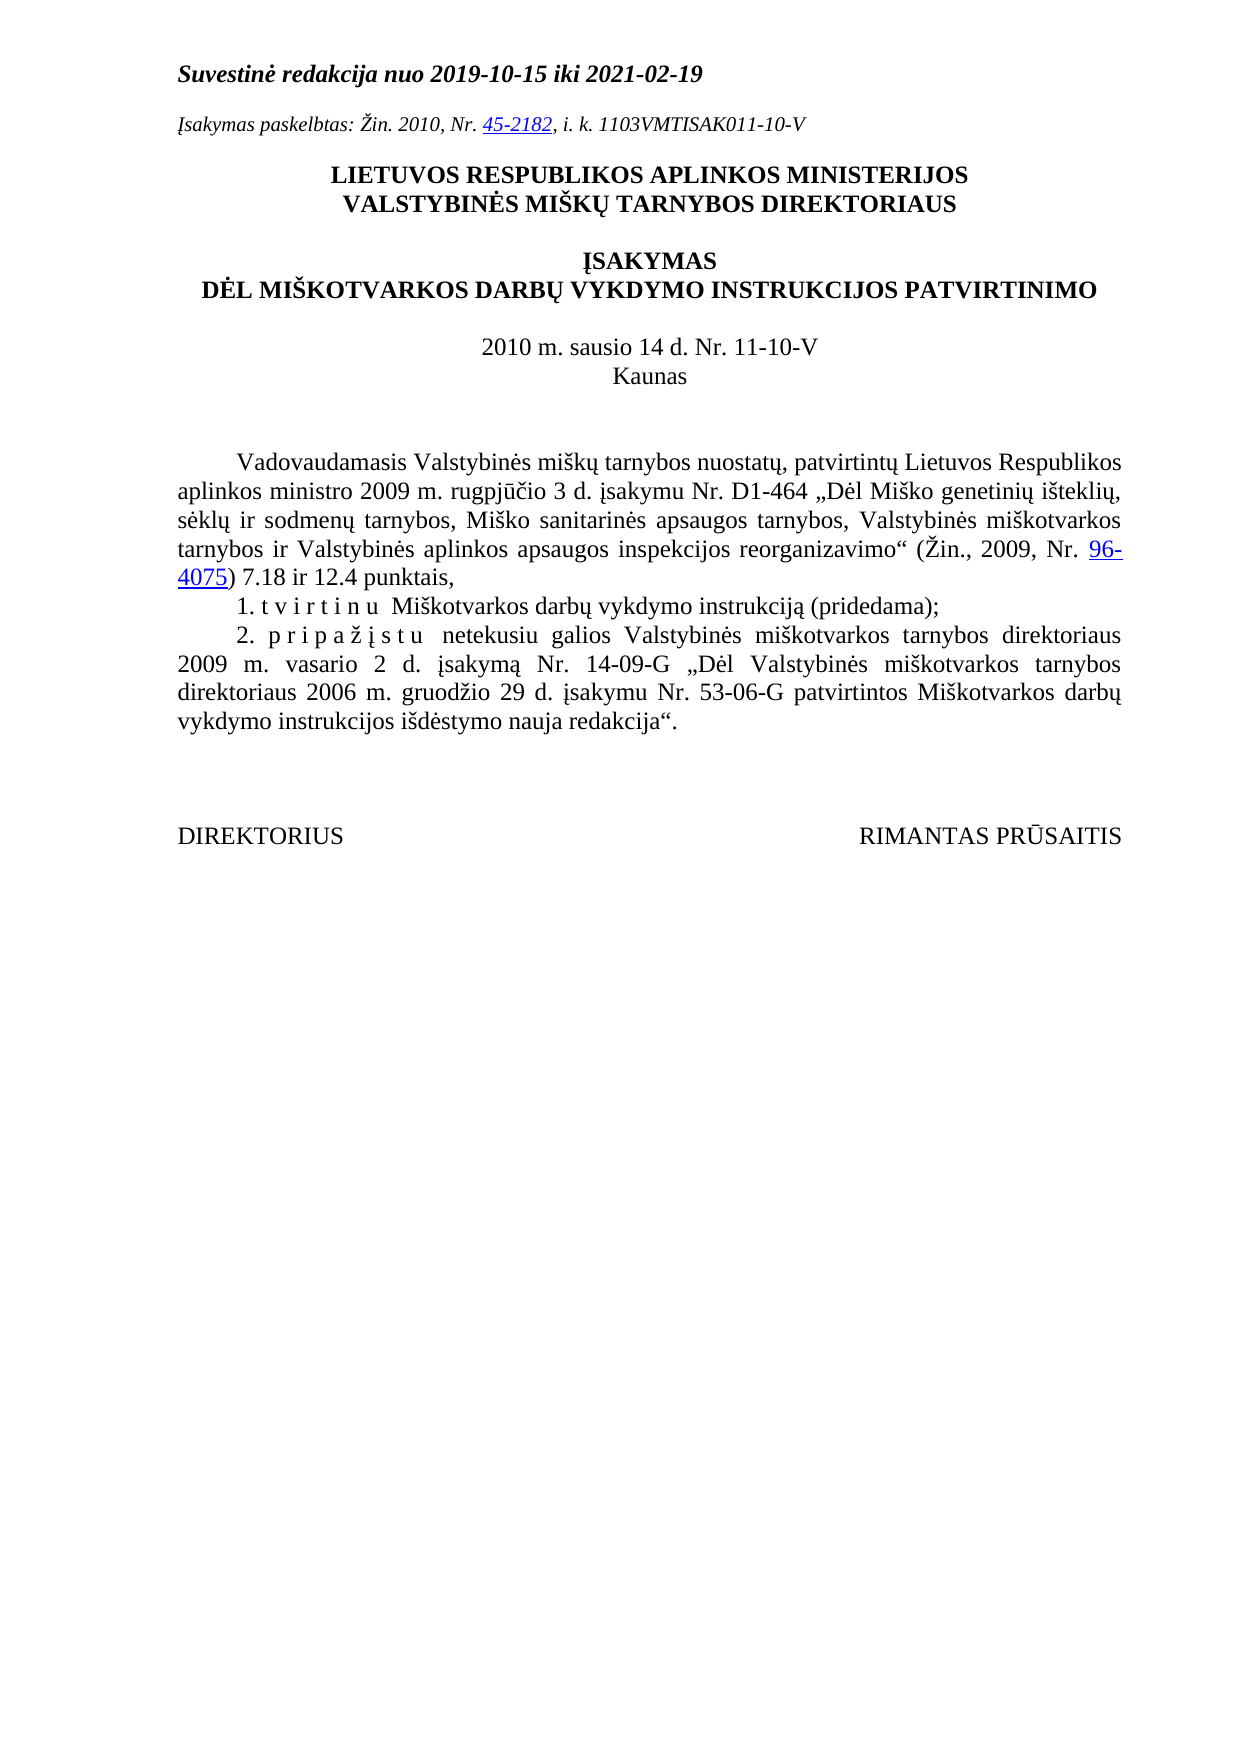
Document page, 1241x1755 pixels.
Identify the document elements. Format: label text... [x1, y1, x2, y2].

text LIETUVOS RESPUBLIKOS APLINKOS MINISTERIJOS [177, 160, 1122, 189]
text 2010 m. sausio 14 d. Nr. 11-10-V [177, 332, 1122, 361]
text Direktorius Rimantas Prūsaitis [177, 821, 1122, 850]
text 2. pripažįstu netekusiu galios Valstybinės miškotvarkos tarnybos direktoriaus 2009 m. vasario 2 d. įsakymą Nr. 14-09-G „Dėl Valstybinės miškotvarkos tarnybos direktoriaus 2006 m. gruodžio 29 d. įsakymu Nr. 53-06-G patvirtintos Miškotvarkos darbų vykdymo instrukcijos išdėstymo nauja redakcija“. [177, 620, 1122, 735]
text Įsakymas paskelbtas: Žin. 2010, Nr. 45-2182, i. k. 1103VMTISAK011-10-V [177, 112, 1122, 136]
text DĖL MIŠKOTVARKOS DARBŲ VYKDYMO INSTRUKCIJOS PATVIRTINIMO [177, 275, 1122, 304]
text ĮSAKYMAS [177, 246, 1122, 275]
text VALSTYBINĖS MIŠKŲ TARNYBOS DIREKTORIAUS [177, 189, 1122, 217]
text Vadovaudamasis Valstybinės miškų tarnybos nuostatų, patvirtintų Lietuvos Respublikos aplinkos ministro 2009 m. rugpjūčio 3 d. įsakymu Nr. D1-464 „Dėl Miško genetinių išteklių, sėklų ir sodmenų tarnybos, Miško sanitarinės apsaugos tarnybos, Valstybinės miškotvarkos tarnybos ir Valstybinės aplinkos apsaugos inspekcijos reorganizavimo“ (Žin., 2009, Nr. 96-4075) 7.18 ir 12.4 punktais, [177, 447, 1122, 591]
text 1. tvirtinu Miškotvarkos darbų vykdymo instrukciją (pridedama); [177, 591, 1122, 620]
text Suvestinė redakcija nuo 2019-10-15 iki 2021-02-19 [177, 59, 1122, 88]
text Kaunas [177, 361, 1122, 390]
